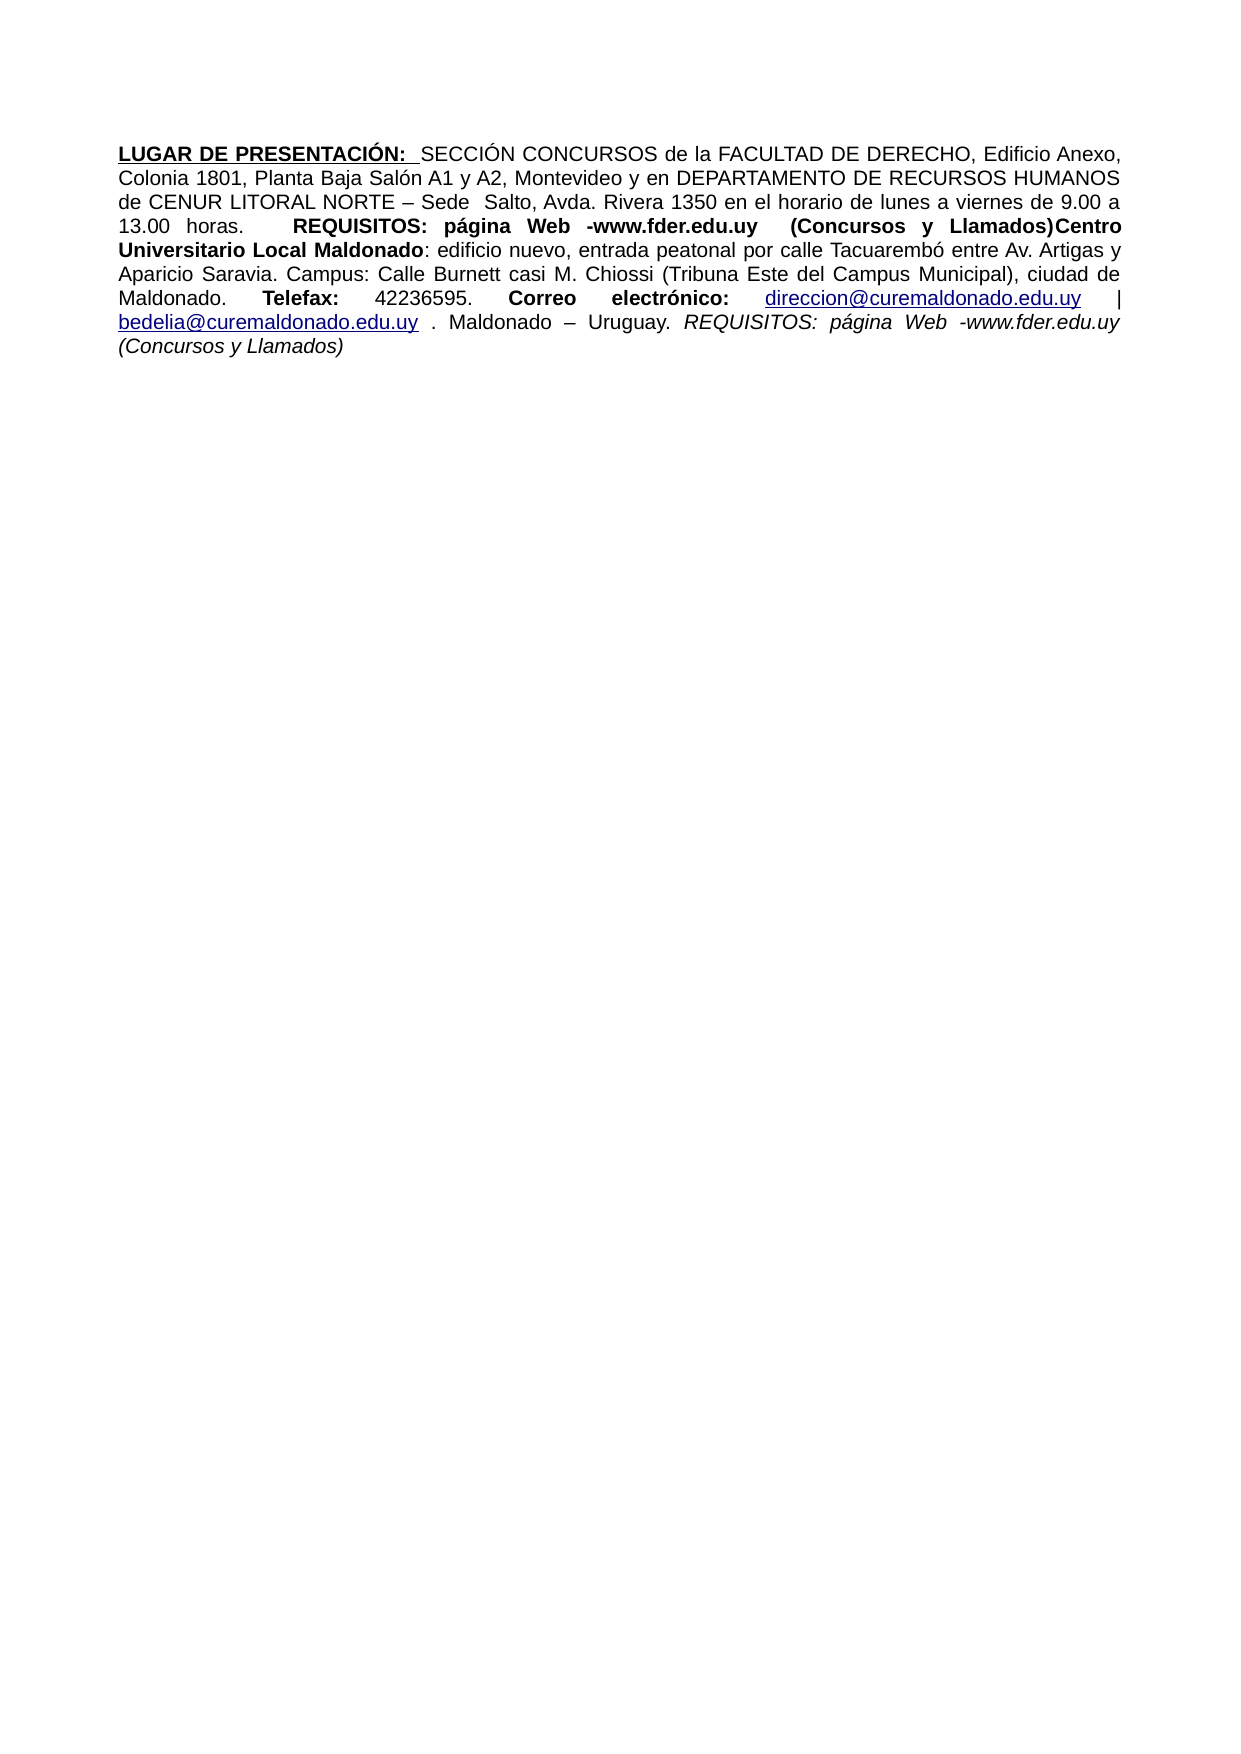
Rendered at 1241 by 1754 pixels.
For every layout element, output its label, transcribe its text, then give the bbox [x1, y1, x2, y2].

text LUGAR DE PRESENTACIÓN: SECCIÓN CONCURSOS de la FACULTAD DE DERECHO, Edificio Anexo, Colonia 1801, Planta Baja Salón A1 y A2, Montevideo y en DEPARTAMENTO DE RECURSOS HUMANOS de CENUR LITORAL NORTE – Sede Salto, Avda. Rivera 1350 en el horario de lunes a viernes de 9.00 a 13.00 horas. REQUISITOS: página Web -www.fder.edu.uy (Concursos y Llamados)Centro Universitario Local Maldonado: edificio nuevo, entrada peatonal por calle Tacuarembó entre Av. Artigas y Aparicio Saravia. Campus: Calle Burnett casi M. Chiossi (Tribuna Este del Campus Municipal), ciudad de Maldonado. Telefax: 42236595. Correo electrónico: direccion@curemaldonado.edu.uy | bedelia@curemaldonado.edu.uy . Maldonado – Uruguay. REQUISITOS: página Web -www.fder.edu.uy (Concursos y Llamados) [118, 142, 1122, 358]
